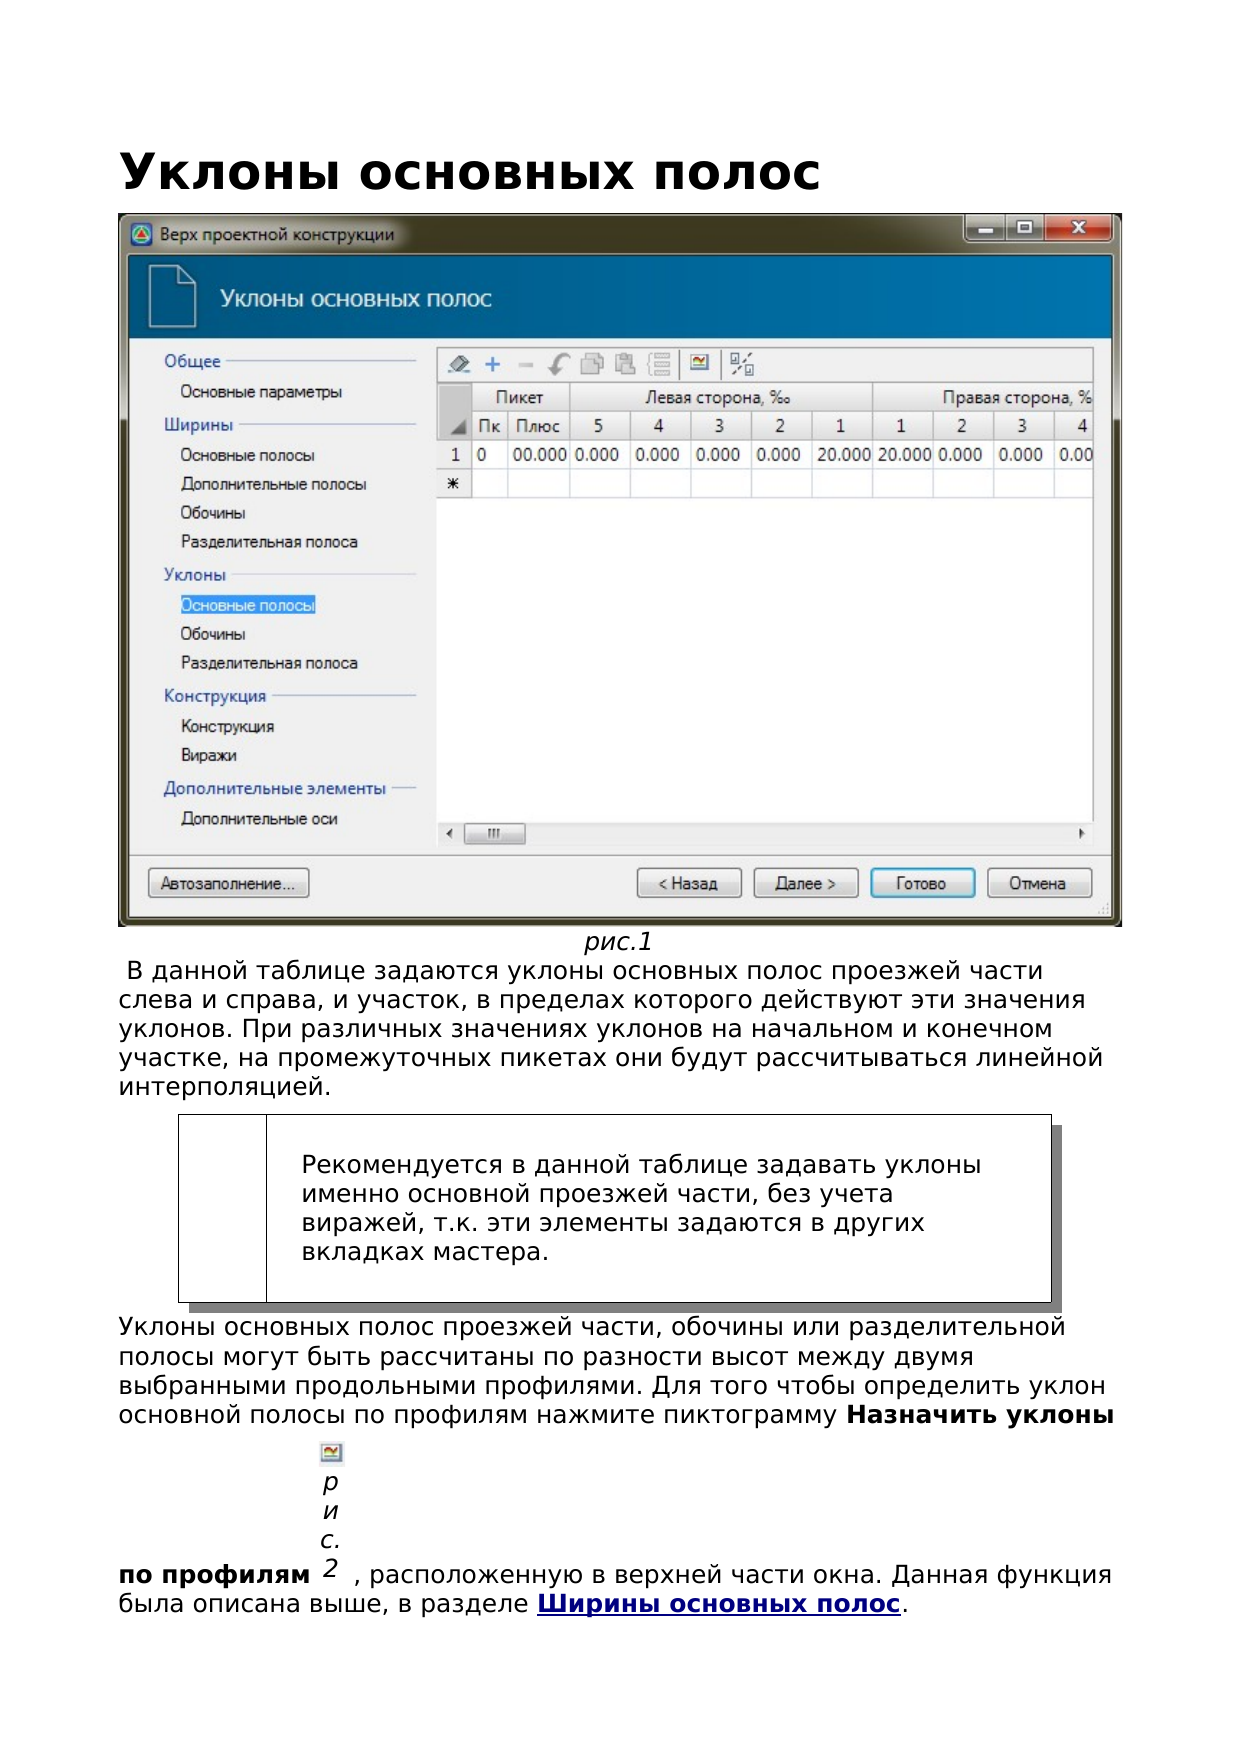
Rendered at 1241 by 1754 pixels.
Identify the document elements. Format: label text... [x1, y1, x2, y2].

text рис.1 [118, 927, 1122, 956]
picture [318, 1441, 346, 1467]
text В данной таблице задаются уклоны основных полос проезжей части слева и справа, и участок, в пределах которого действуют эти значения уклонов. При различных значениях уклонов на начальном и конечном участке, на промежуточных пикетах они будут рассчитываться линейной интерполяцией. [118, 956, 1122, 1102]
text Уклоны основных полос проезжей части, обочины или разделительной полосы могут быть рассчитаны по разности высот между двумя выбранными продольными профилями. Для того чтобы определить уклон основной полосы по профилям нажмите пиктограмму Назначить уклоны по профилям , расположенную в верхней части окна. Данная функция была описана выше, в разделе Ширины основных полос. [118, 1313, 1122, 1618]
picture [118, 213, 1123, 927]
subtitle Уклоны основных полос [118, 143, 1122, 201]
table_header Рекомендуется в данной таблице задавать уклоны именно основной проезжей части, без учета виражей, т.к. эти элементы задаются в других вкладках мастера. [267, 1115, 1051, 1302]
table_header [179, 1115, 266, 1302]
text рис.2 [319, 1467, 345, 1583]
